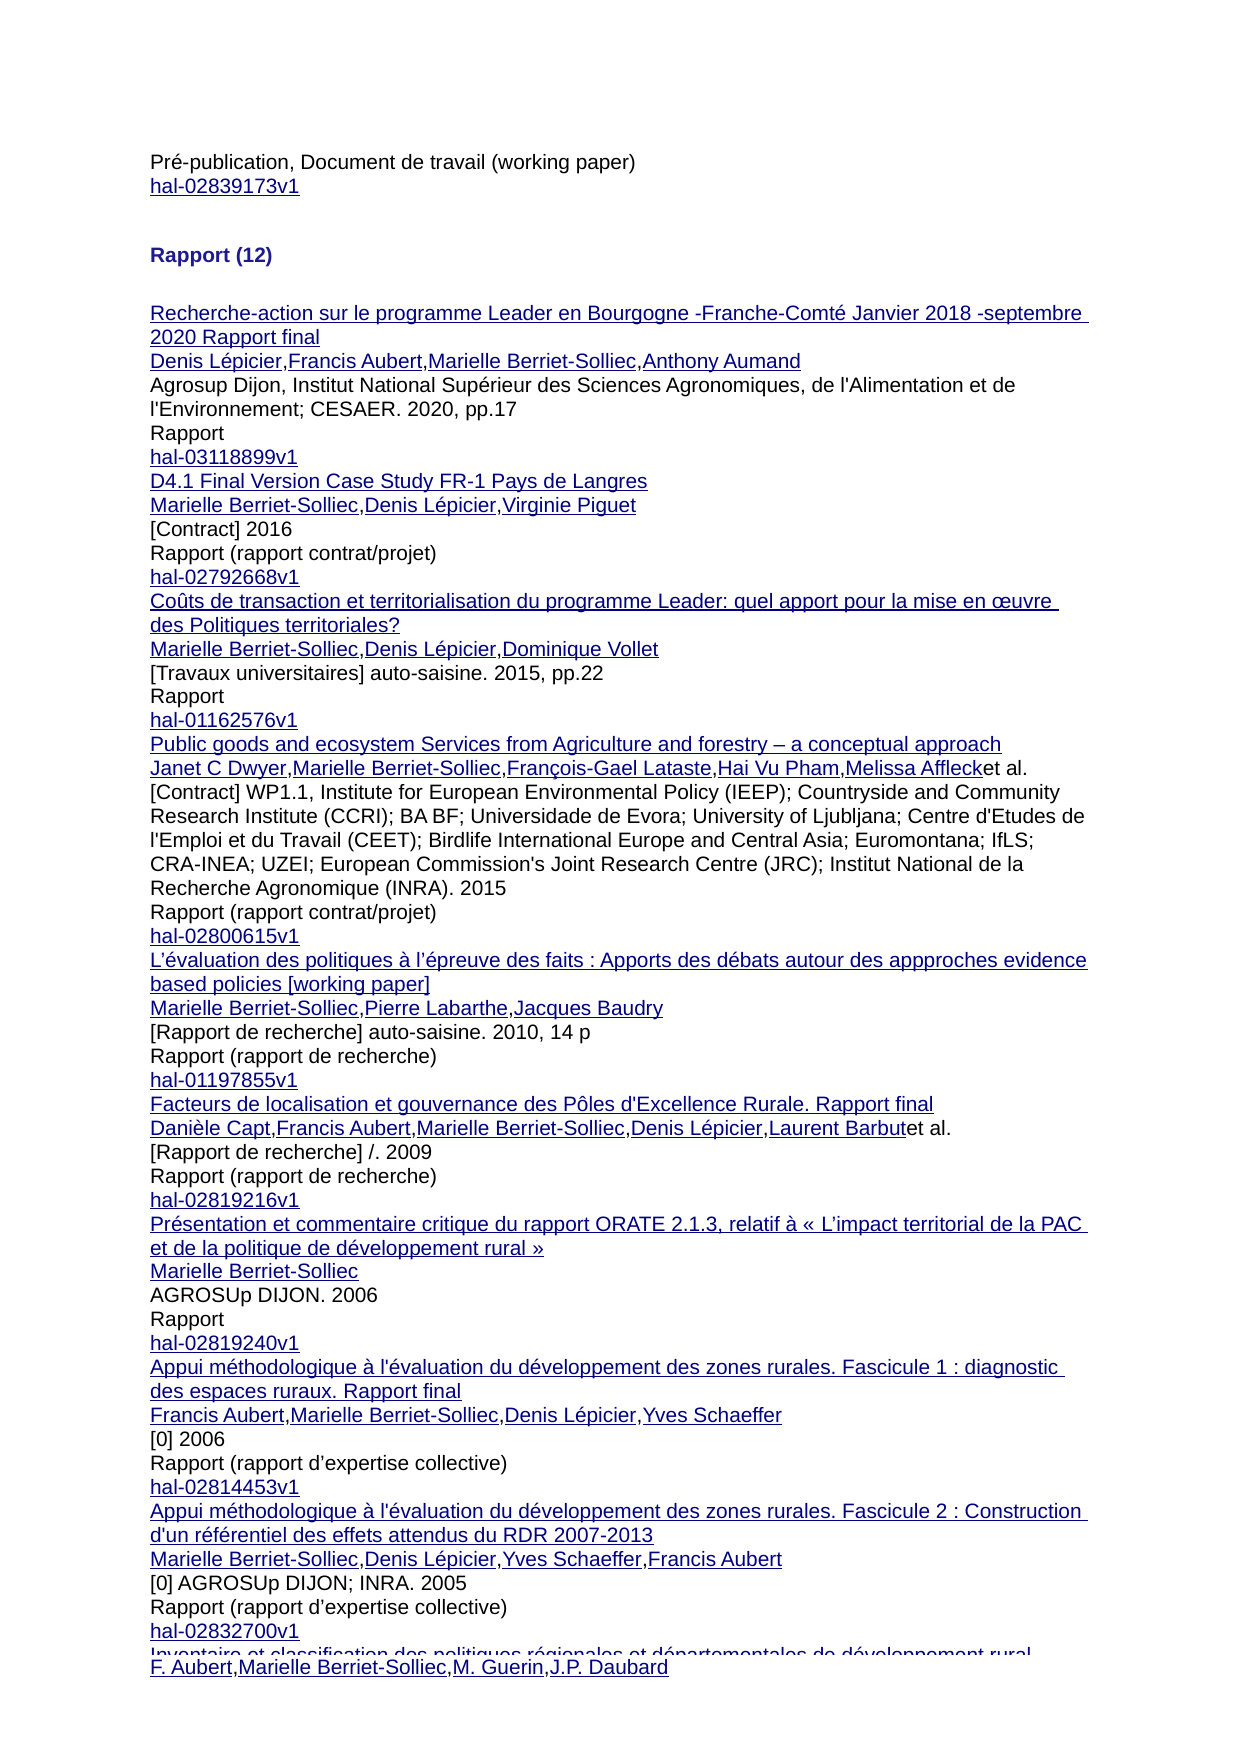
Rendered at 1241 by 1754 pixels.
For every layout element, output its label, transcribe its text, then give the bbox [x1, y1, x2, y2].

table_cell Présentation et commentaire critique du rapport ORATE 2.1.3, relatif à « L’impact territorial de la PAC et de la politique de développement rural » Marielle Berriet-Solliec AGROSUp DIJON. 2006 Rapport hal-02819240v1 [150, 1211, 1090, 1355]
table_cell Public goods and ecosystem Services from Agriculture and forestry – a conceptual approach Janet C Dwyer,Marielle Berriet-Solliec,François-Gael Lataste,Hai Vu Pham,Melissa Afflecket al. [Contract] WP1.1, Institute for European Environmental Policy (IEEP); Countryside and Community Research Institute (CCRI); BA BF; Universidade de Evora; University of Ljubljana; Centre d'Etudes de l'Emploi et du Travail (CEET); Birdlife International Europe and Central Asia; Euromontana; IfLS; CRA-INEA; UZEI; European Commission's Joint Research Centre (JRC); Institut National de la Recherche Agronomique (INRA). 2015 Rapport (rapport contrat/projet) hal-02800615v1 [150, 732, 1090, 948]
table_cell L’évaluation des politiques à l’épreuve des faits : Apports des débats autour des appproches evidence based policies [working paper] Marielle Berriet-Solliec,Pierre Labarthe,Jacques Baudry [Rapport de recherche] auto-saisine. 2010, 14 p Rapport (rapport de recherche) hal-01197855v1 [150, 948, 1090, 1092]
table_cell D4.1 Final Version Case Study FR-1 Pays de Langres Marielle Berriet-Solliec,Denis Lépicier,Virginie Piguet [Contract] 2016 Rapport (rapport contrat/projet) hal-02792668v1 [150, 469, 1090, 588]
table_cell Pré-publication, Document de travail (working paper) hal-02839173v1 [150, 150, 1090, 198]
table_cell Inventaire et classification des politiques régionales et départementales de développement rural F. Aubert,Marielle Berriet-Solliec,M. Guerin,J.P. Daubard [150, 1643, 1090, 1679]
table_cell Appui méthodologique à l'évaluation du développement des zones rurales. Fascicule 1 : diagnostic des espaces ruraux. Rapport final Francis Aubert,Marielle Berriet-Solliec,Denis Lépicier,Yves Schaeffer [0] 2006 Rapport (rapport d’expertise collective) hal-02814453v1 [150, 1355, 1090, 1499]
table_header Recherche-action sur le programme Leader en Bourgogne -Franche-Comté Janvier 2018 -septembre 2020 Rapport final Denis Lépicier,Francis Aubert,Marielle Berriet-Solliec,Anthony Aumand Agrosup Dijon, Institut National Supérieur des Sciences Agronomiques, de l'Alimentation et de l'Environnement; CESAER. 2020, pp.17 Rapport hal-03118899v1 [150, 301, 1090, 469]
table_cell Coûts de transaction et territorialisation du programme Leader: quel apport pour la mise en œuvre des Politiques territoriales? Marielle Berriet-Solliec,Denis Lépicier,Dominique Vollet [Travaux universitaires] auto-saisine. 2015, pp.22 Rapport hal-01162576v1 [150, 589, 1090, 732]
subtitle Rapport (12) [150, 243, 1090, 267]
table_cell Appui méthodologique à l'évaluation du développement des zones rurales. Fascicule 2 : Construction d'un référentiel des effets attendus du RDR 2007-2013 Marielle Berriet-Solliec,Denis Lépicier,Yves Schaeffer,Francis Aubert [0] AGROSUp DIJON; INRA. 2005 Rapport (rapport d’expertise collective) hal-02832700v1 [150, 1499, 1090, 1643]
table_cell Facteurs de localisation et gouvernance des Pôles d'Excellence Rurale. Rapport final Danièle Capt,Francis Aubert,Marielle Berriet-Solliec,Denis Lépicier,Laurent Barbutet al. [Rapport de recherche] /. 2009 Rapport (rapport de recherche) hal-02819216v1 [150, 1092, 1090, 1211]
